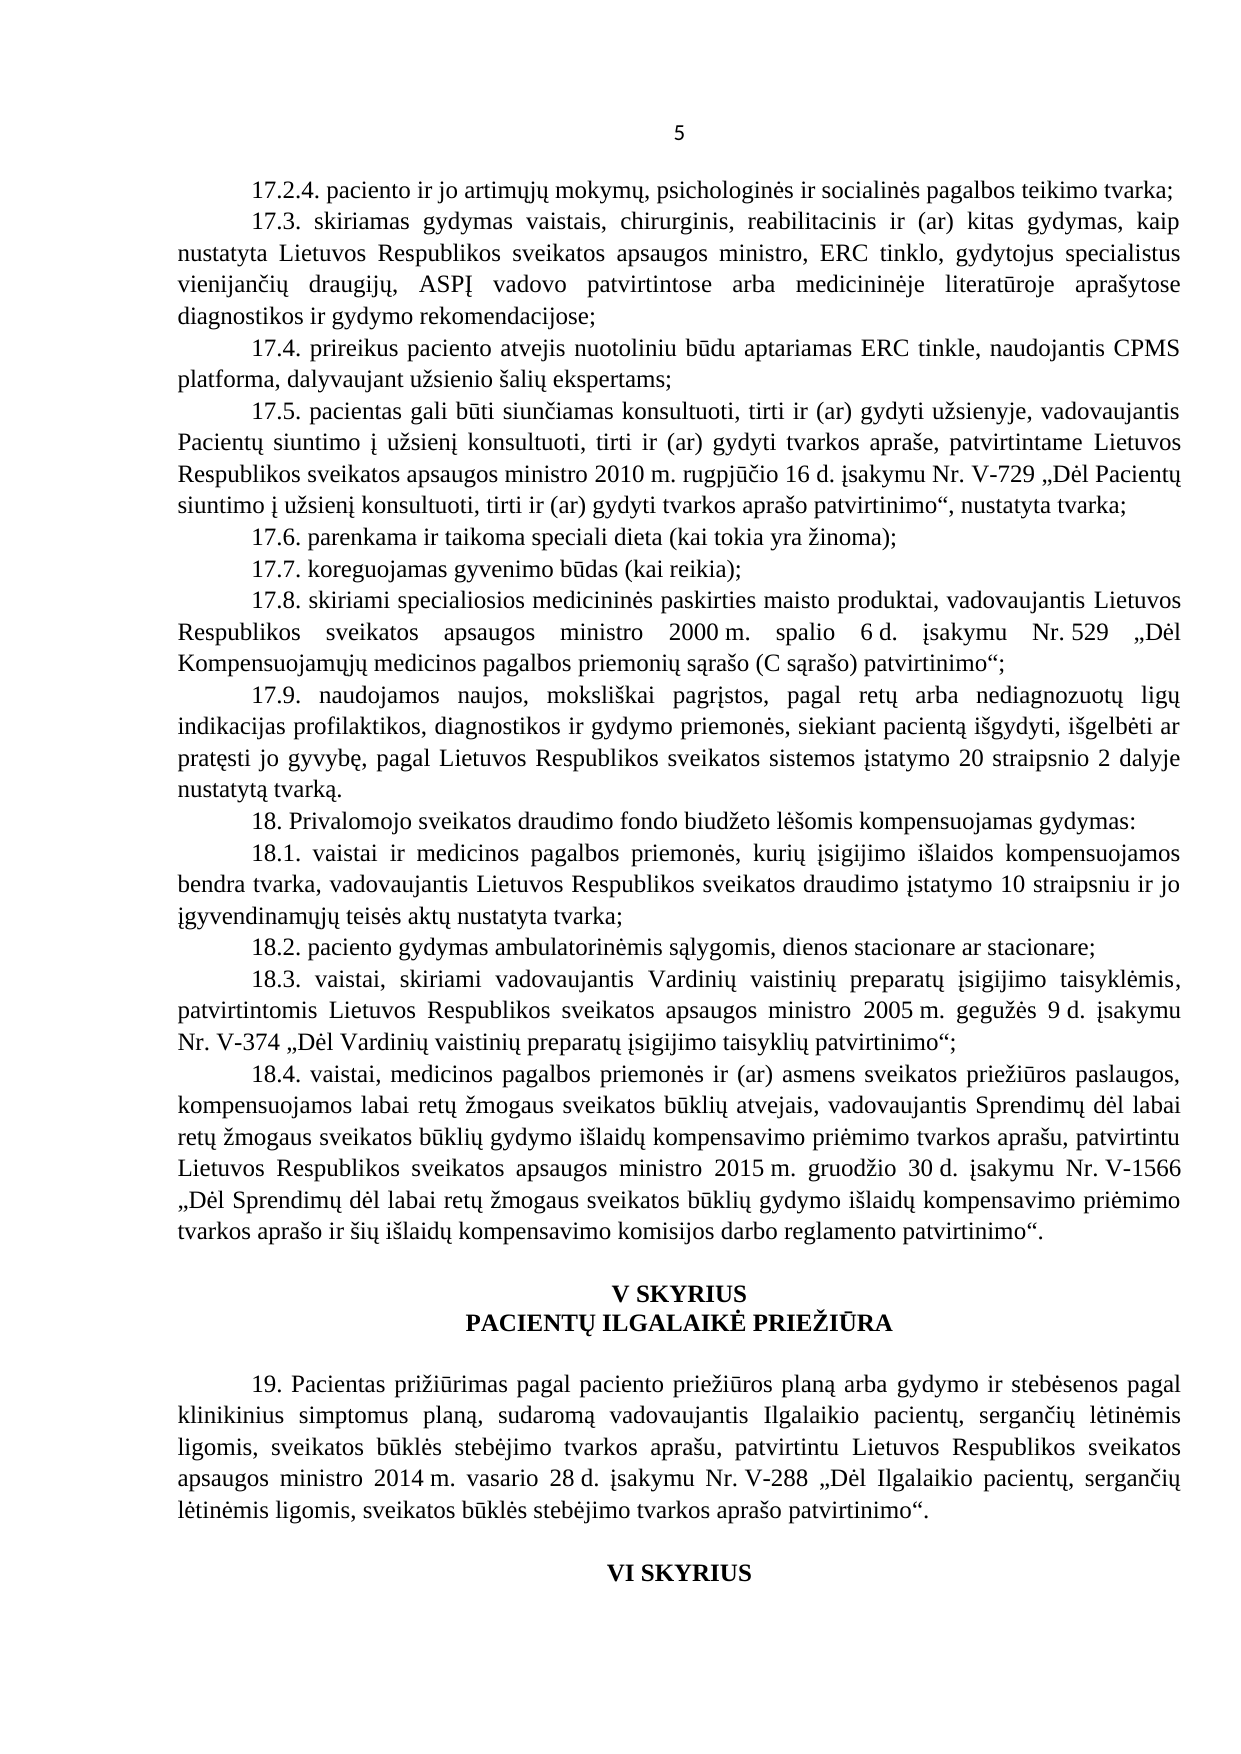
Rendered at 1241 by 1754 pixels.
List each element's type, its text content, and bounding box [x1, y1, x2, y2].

text 19. Pacientas prižiūrimas pagal paciento priežiūros planą arba gydymo ir stebėsenos pagal klinikinius simptomus planą, sudaromą vadovaujantis Ilgalaikio pacientų, sergančių lėtinėmis ligomis, sveikatos būklės stebėjimo tvarkos aprašu, patvirtintu Lietuvos Respublikos sveikatos apsaugos ministro 2014 m. vasario 28 d. įsakymu Nr. V-288 „Dėl Ilgalaikio pacientų, sergančių lėtinėmis ligomis, sveikatos būklės stebėjimo tvarkos aprašo patvirtinimo“. [177, 1369, 1181, 1524]
text 17.3. skiriamas gydymas vaistais, chirurginis, reabilitacinis ir (ar) kitas gydymas, kaip nustatyta Lietuvos Respublikos sveikatos apsaugos ministro, ERC tinklo, gydytojus specialistus vienijančių draugijų, ASPĮ vadovo patvirtintose arba medicininėje literatūroje aprašytose diagnostikos ir gydymo rekomendacijose; [177, 206, 1181, 330]
text VI SKYRIUS [177, 1558, 1181, 1587]
text 18.3. vaistai, skiriami vadovaujantis Vardinių vaistinių preparatų įsigijimo taisyklėmis, patvirtintomis Lietuvos Respublikos sveikatos apsaugos ministro 2005 m. gegužės 9 d. įsakymu Nr. V-374 „Dėl Vardinių vaistinių preparatų įsigijimo taisyklių patvirtinimo“; [177, 964, 1181, 1056]
text 17.2.4. paciento ir jo artimųjų mokymų, psichologinės ir socialinės pagalbos teikimo tvarka; [177, 175, 1181, 204]
text 17.9. naudojamos naujos, moksliškai pagrįstos, pagal retų arba nediagnozuotų ligų indikacijas profilaktikos, diagnostikos ir gydymo priemonės, siekiant pacientą išgydyti, išgelbėti ar pratęsti jo gyvybę, pagal Lietuvos Respublikos sveikatos sistemos įstatymo 20 straipsnio 2 dalyje nustatytą tvarką. [177, 680, 1181, 803]
text 18.2. paciento gydymas ambulatorinėmis sąlygomis, dienos stacionare ar stacionare; [177, 932, 1181, 961]
text 18.4. vaistai, medicinos pagalbos priemonės ir (ar) asmens sveikatos priežiūros paslaugos, kompensuojamos labai retų žmogaus sveikatos būklių atvejais, vadovaujantis Sprendimų dėl labai retų žmogaus sveikatos būklių gydymo išlaidų kompensavimo priėmimo tvarkos aprašu, patvirtintu Lietuvos Respublikos sveikatos apsaugos ministro 2015 m. gruodžio 30 d. įsakymu Nr. V-1566 „Dėl Sprendimų dėl labai retų žmogaus sveikatos būklių gydymo išlaidų kompensavimo priėmimo tvarkos aprašo ir šių išlaidų kompensavimo komisijos darbo reglamento patvirtinimo“. [177, 1059, 1181, 1245]
text V SKYRIUS [177, 1279, 1181, 1308]
text 18.1. vaistai ir medicinos pagalbos priemonės, kurių įsigijimo išlaidos kompensuojamos bendra tvarka, vadovaujantis Lietuvos Respublikos sveikatos draudimo įstatymo 10 straipsniu ir jo įgyvendinamųjų teisės aktų nustatyta tvarka; [177, 838, 1181, 929]
text 18. Privalomojo sveikatos draudimo fondo biudžeto lėšomis kompensuojamas gydymas: [177, 806, 1181, 835]
text 17.4. prireikus paciento atvejis nuotoliniu būdu aptariamas ERC tinkle, naudojantis CPMS platforma, dalyvaujant užsienio šalių ekspertams; [177, 333, 1181, 393]
text 17.6. parenkama ir taikoma speciali dieta (kai tokia yra žinoma); [177, 522, 1181, 551]
text 17.7. koreguojamas gyvenimo būdas (kai reikia); [177, 554, 1181, 582]
text 17.8. skiriami specialiosios medicininės paskirties maisto produktai, vadovaujantis Lietuvos Respublikos sveikatos apsaugos ministro 2000 m. spalio 6 d. įsakymu Nr. 529 „Dėl Kompensuojamųjų medicinos pagalbos priemonių sąrašo (C sąrašo) patvirtinimo“; [177, 585, 1181, 677]
text PACIENTŲ ilgalaikė priežiūra [177, 1308, 1181, 1337]
text 17.5. pacientas gali būti siunčiamas konsultuoti, tirti ir (ar) gydyti užsienyje, vadovaujantis Pacientų siuntimo į užsienį konsultuoti, tirti ir (ar) gydyti tvarkos apraše, patvirtintame Lietuvos Respublikos sveikatos apsaugos ministro 2010 m. rugpjūčio 16 d. įsakymu Nr. V-729 „Dėl Pacientų siuntimo į užsienį konsultuoti, tirti ir (ar) gydyti tvarkos aprašo patvirtinimo“, nustatyta tvarka; [177, 396, 1181, 519]
